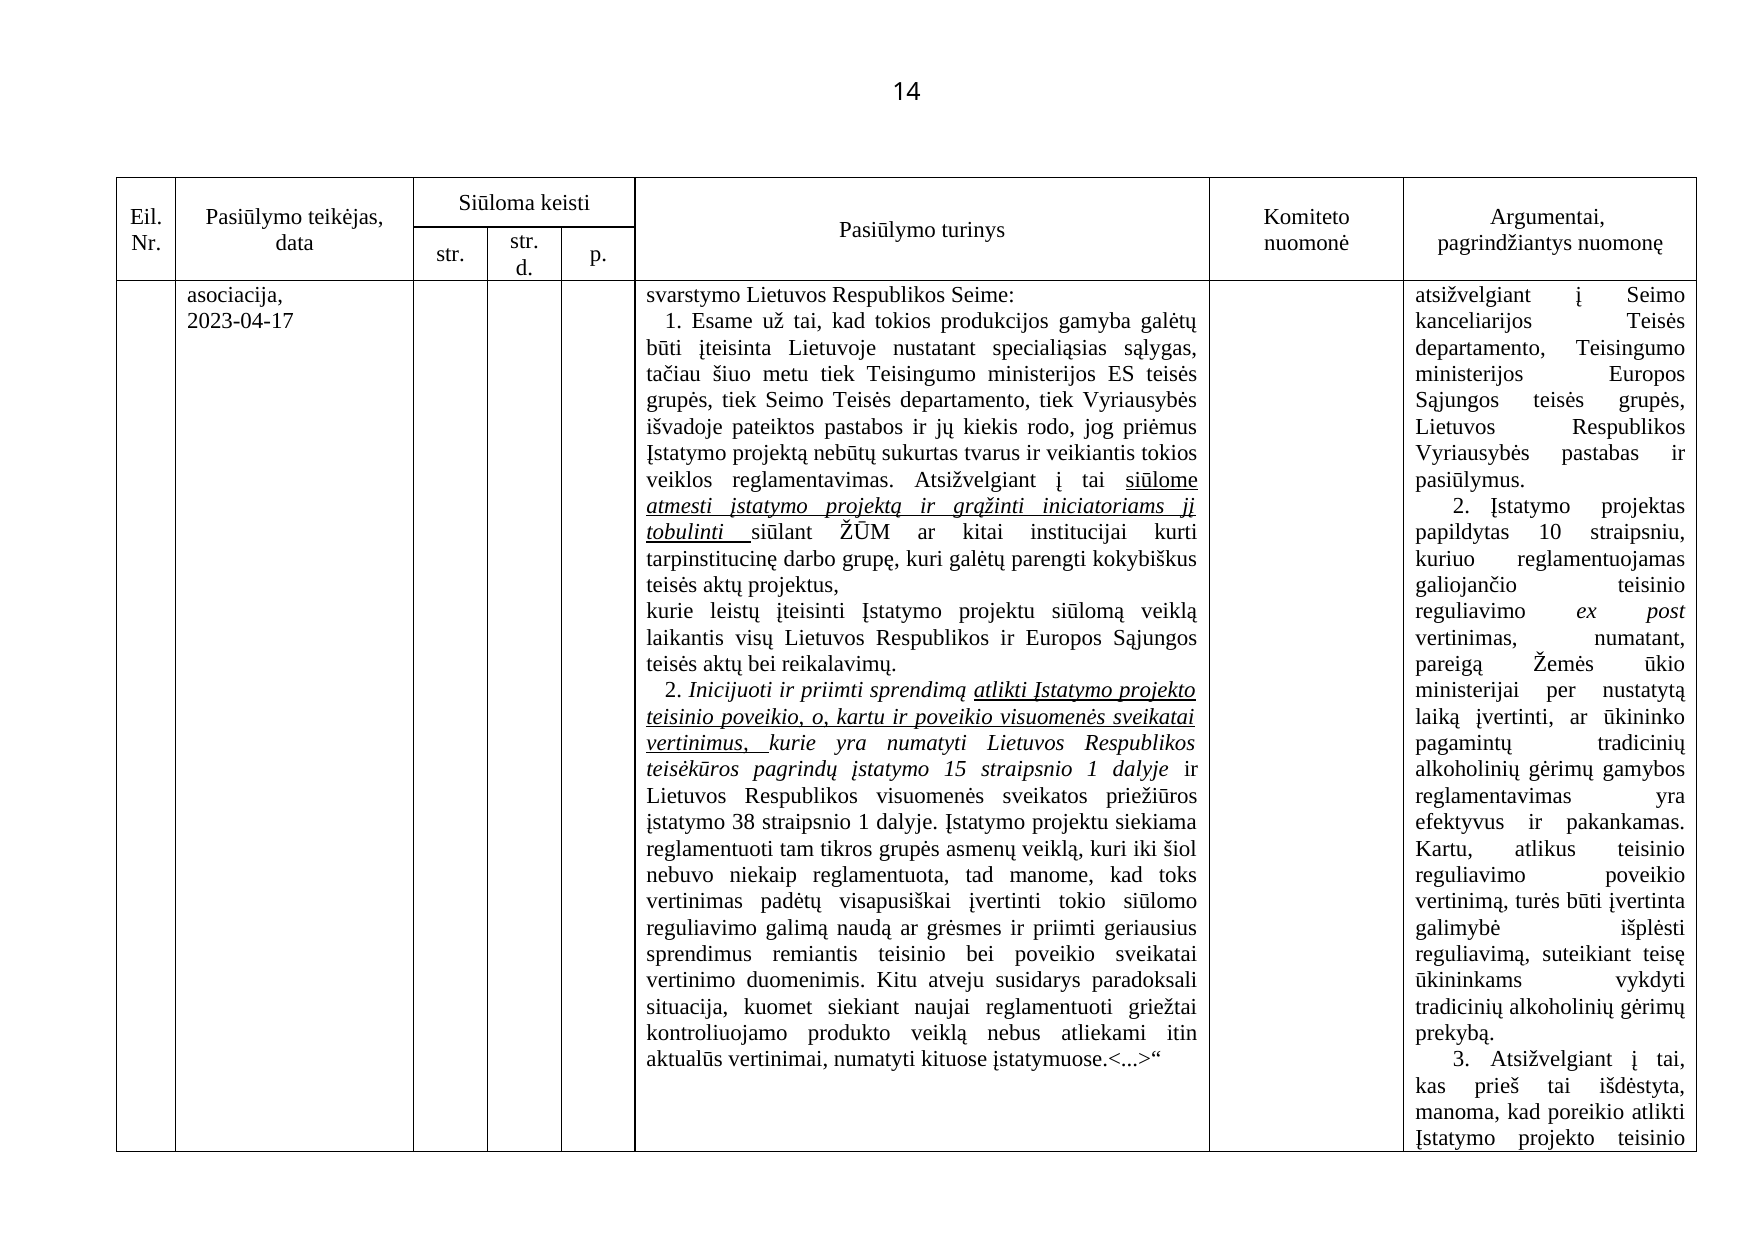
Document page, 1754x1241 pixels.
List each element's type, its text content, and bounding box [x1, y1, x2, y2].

table_cell str. d. [488, 228, 561, 280]
table_cell [1210, 281, 1403, 1151]
table_cell [562, 281, 634, 1151]
table_cell p. [562, 228, 634, 280]
table_header Eil. Nr. [117, 178, 175, 280]
table_cell [117, 281, 175, 1151]
table_cell str. [414, 228, 487, 280]
table_header Argumentai, pagrindžiantys nuomonę [1404, 178, 1696, 280]
table_cell [488, 281, 561, 1151]
table_cell [414, 281, 487, 1151]
table_cell atsižvelgiant į Seimo kanceliarijos Teisės departamento, Teisingumo ministerijos Europos Sąjungos teisės grupės, Lietuvos Respublikos Vyriausybės pastabas ir pasiūlymus. Įstatymo projektas papildytas 10 straipsniu, kuriuo reglamentuojamas galiojančio teisinio reguliavimo ex post vertinimas, numatant, pareigą Žemės ūkio ministerijai per nustatytą laiką įvertinti, ar ūkininko pagamintų tradicinių alkoholinių gėrimų gamybos reglamentavimas yra efektyvus ir pakankamas. Kartu, atlikus teisinio reguliavimo poveikio vertinimą, turės būti įvertinta galimybė išplėsti reguliavimą, suteikiant teisę ūkininkams vykdyti tradicinių alkoholinių gėrimų prekybą. Atsižvelgiant į tai, kas prieš tai išdėstyta, manoma, kad poreikio atlikti Įstatymo projekto teisinio [1404, 281, 1696, 1151]
table_header Pasiūlymo teikėjas, data [176, 178, 413, 280]
table_header Pasiūlymo turinys [636, 178, 1209, 280]
table_cell asociacija, 2023-04-17 [176, 281, 413, 1151]
table_header Komiteto nuomonė [1210, 178, 1403, 280]
table_cell svarstymo Lietuvos Respublikos Seime: 1. Esame už tai, kad tokios produkcijos gamyba galėtų būti įteisinta Lietuvoje nustatant specialiąsias sąlygas, tačiau šiuo metu tiek Teisingumo ministerijos ES teisės grupės, tiek Seimo Teisės departamento, tiek Vyriausybės išvadoje pateiktos pastabos ir jų kiekis rodo, jog priėmus Įstatymo projektą nebūtų sukurtas tvarus ir veikiantis tokios veiklos reglamentavimas. Atsižvelgiant į tai siūlome atmesti įstatymo projektą ir grąžinti iniciatoriams jį tobulinti siūlant ŽŪM ar kitai institucijai kurti tarpinstitucinę darbo grupę, kuri galėtų parengti kokybiškus teisės aktų projektus, kurie leistų įteisinti Įstatymo projektu siūlomą veiklą laikantis visų Lietuvos Respublikos ir Europos Sąjungos teisės aktų bei reikalavimų. 2. Inicijuoti ir priimti sprendimą atlikti Įstatymo projekto teisinio poveikio, o, kartu ir poveikio visuomenės sveikatai vertinimus, kurie yra numatyti Lietuvos Respublikos teisėkūros pagrindų įstatymo 15 straipsnio 1 dalyje ir Lietuvos Respublikos visuomenės sveikatos priežiūros įstatymo 38 straipsnio 1 dalyje. Įstatymo projektu siekiama reglamentuoti tam tikros grupės asmenų veiklą, kuri iki šiol nebuvo niekaip reglamentuota, tad manome, kad toks vertinimas padėtų visapusiškai įvertinti tokio siūlomo reguliavimo galimą naudą ar grėsmes ir priimti geriausius sprendimus remiantis teisinio bei poveikio sveikatai vertinimo duomenimis. Kitu atveju susidarys paradoksali situacija, kuomet siekiant naujai reglamentuoti griežtai kontroliuojamo produkto veiklą nebus atliekami itin aktualūs vertinimai, numatyti kituose įstatymuose.<...>“ [636, 281, 1209, 1151]
table_header Siūloma keisti [414, 178, 634, 226]
